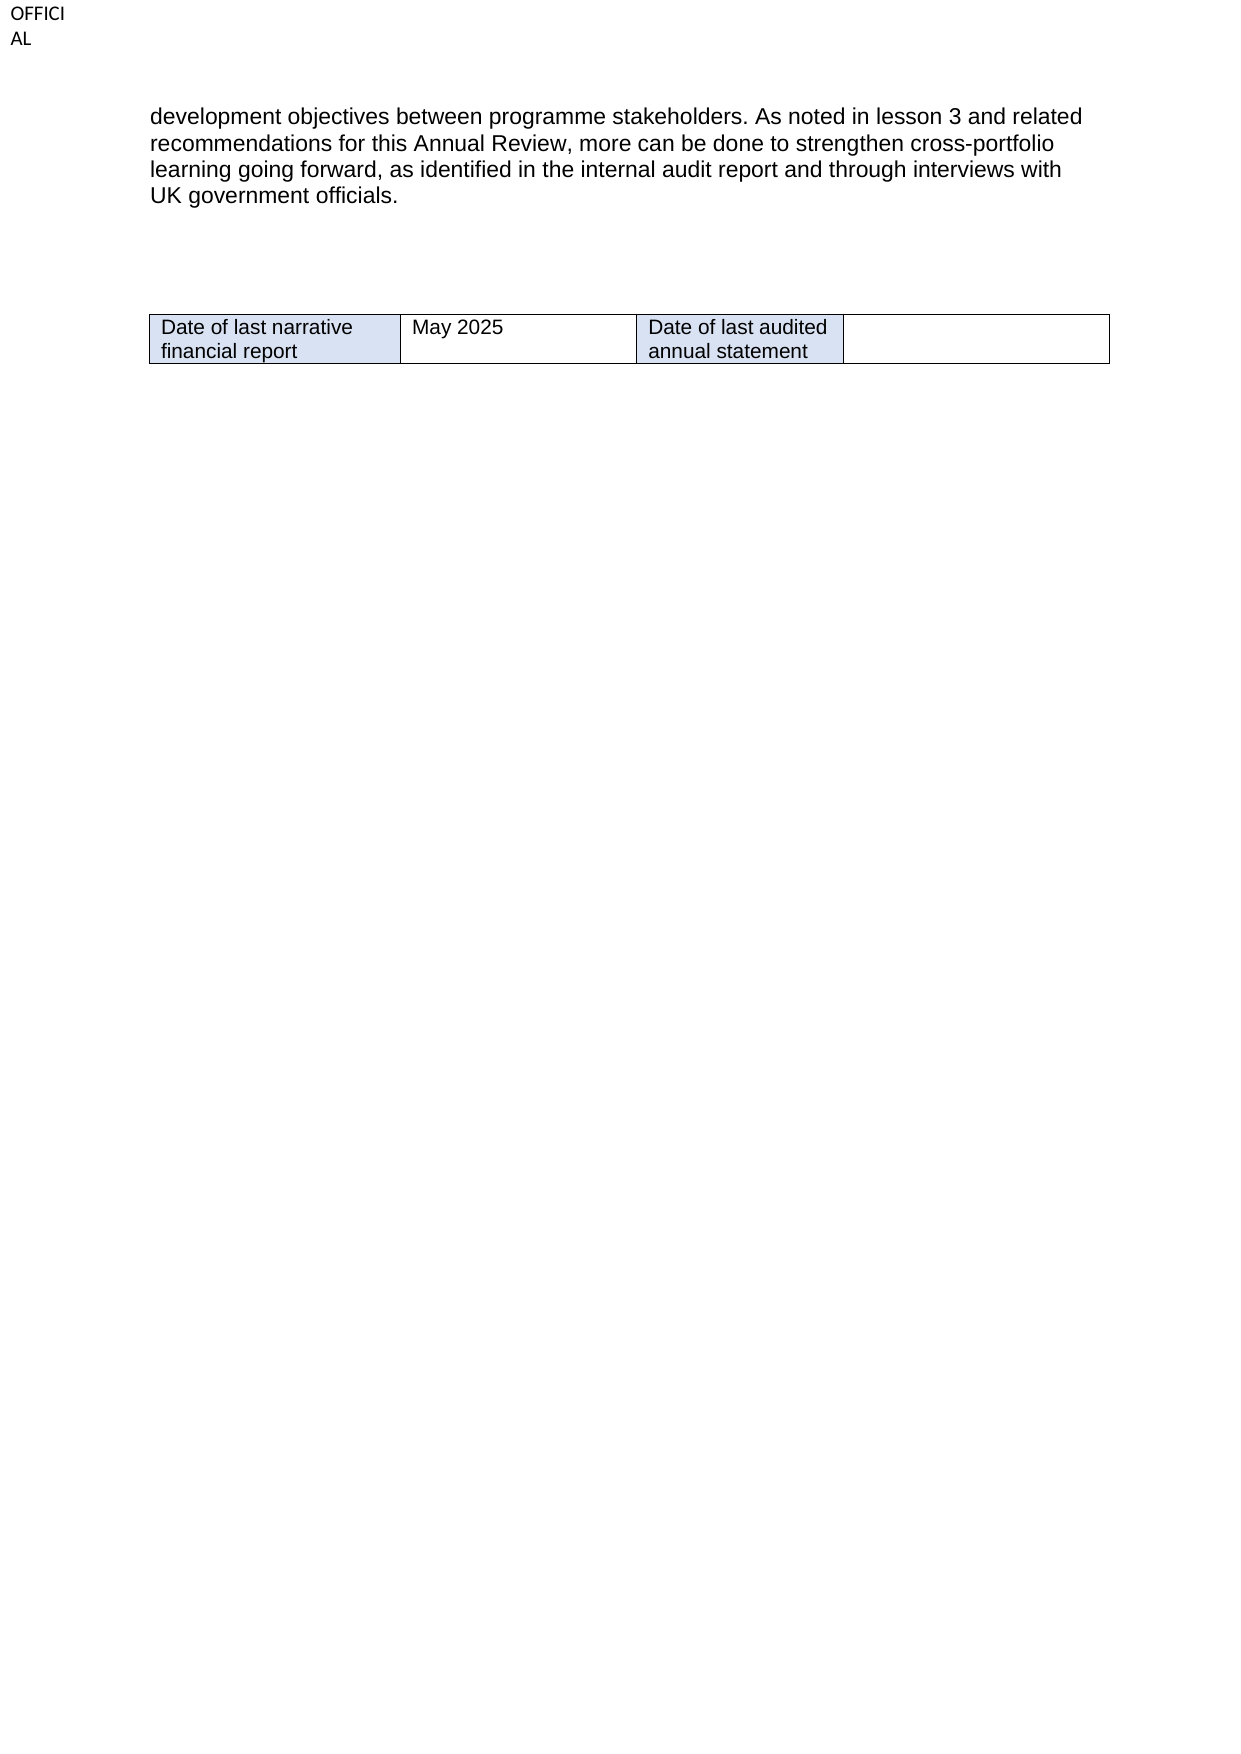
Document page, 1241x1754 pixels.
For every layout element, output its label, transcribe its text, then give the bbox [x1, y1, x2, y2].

table_header Date of last audited annual statement [637, 315, 843, 363]
table_header May 2025 [401, 315, 636, 363]
text development objectives between programme stakeholders. As noted in lesson 3 and related recommendations for this Annual Review, more can be done to strengthen cross-portfolio learning going forward, as identified in the internal audit report and through interviews with UK government officials. [150, 103, 1090, 209]
table_header [844, 315, 1109, 363]
table_header Date of last narrative financial report [150, 315, 400, 363]
